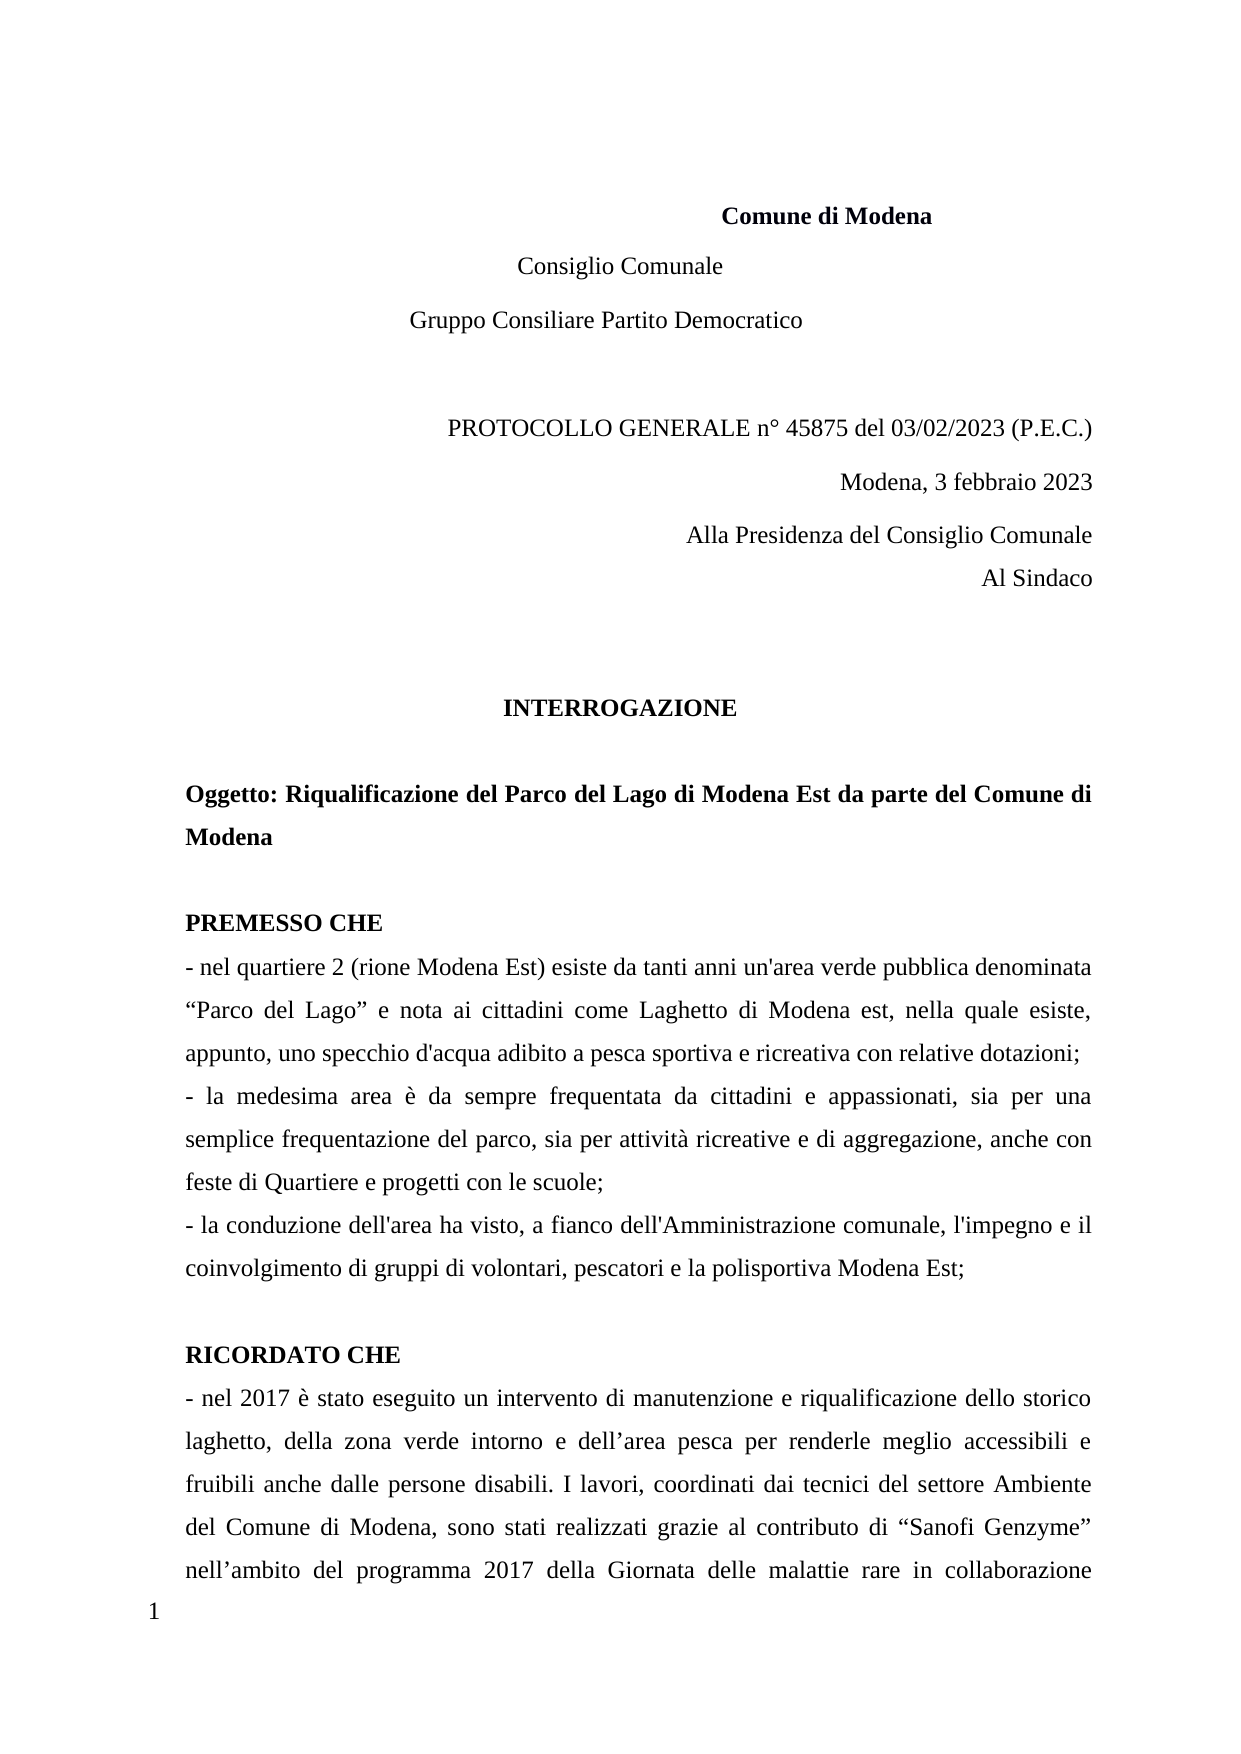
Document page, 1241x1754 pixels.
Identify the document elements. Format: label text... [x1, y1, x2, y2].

text - nel quartiere 2 (rione Modena Est) esiste da tanti anni un'area verde pubblica denominata “Parco del Lago” e nota ai cittadini come Laghetto di Modena est, nella quale esiste, appunto, uno specchio d'acqua adibito a pesca sportiva e ricreativa con relative dotazioni; [185, 952, 1093, 1067]
text Modena, 3 febbraio 2023 [738, 467, 1093, 495]
text INTERROGAZIONE [148, 693, 1093, 722]
text - la medesima area è da sempre frequentata da cittadini e appassionati, sia per una semplice frequentazione del parco, sia per attività ricreative e di aggregazione, anche con feste di Quartiere e progetti con le scuole; [185, 1081, 1093, 1196]
text PREMESSO CHE [185, 908, 1093, 937]
text Alla Presidenza del Consiglio Comunale [148, 520, 1093, 549]
text - la conduzione dell'area ha visto, a fianco dell'Amministrazione comunale, l'impegno e il coinvolgimento di gruppi di volontari, pescatori e la polisportiva Modena Est; [185, 1210, 1093, 1282]
text Gruppo Consiliare Partito Democratico [148, 305, 1093, 334]
text - nel 2017 è stato eseguito un intervento di manutenzione e riqualificazione dello storico laghetto, della zona verde intorno e dell’area pesca per renderle meglio accessibili e fruibili anche dalle persone disabili. I lavori, coordinati dai tecnici del settore Ambiente del Comune di Modena, sono stati realizzati grazie al contributo di “Sanofi Genzyme” nell’ambito del programma 2017 della Giornata delle malattie rare in collaborazione [185, 1383, 1093, 1584]
text Al Sindaco [148, 563, 1093, 592]
subtitle Comune di Modena [561, 201, 1093, 230]
text RICORDATO CHE [185, 1340, 1093, 1368]
text Consiglio Comunale [148, 251, 1093, 280]
text PROTOCOLLO GENERALE n° 45875 del 03/02/2023 (P.E.C.) [148, 413, 1093, 441]
text Oggetto: Riqualificazione del Parco del Lago di Modena Est da parte del Comune di Modena [185, 779, 1093, 851]
